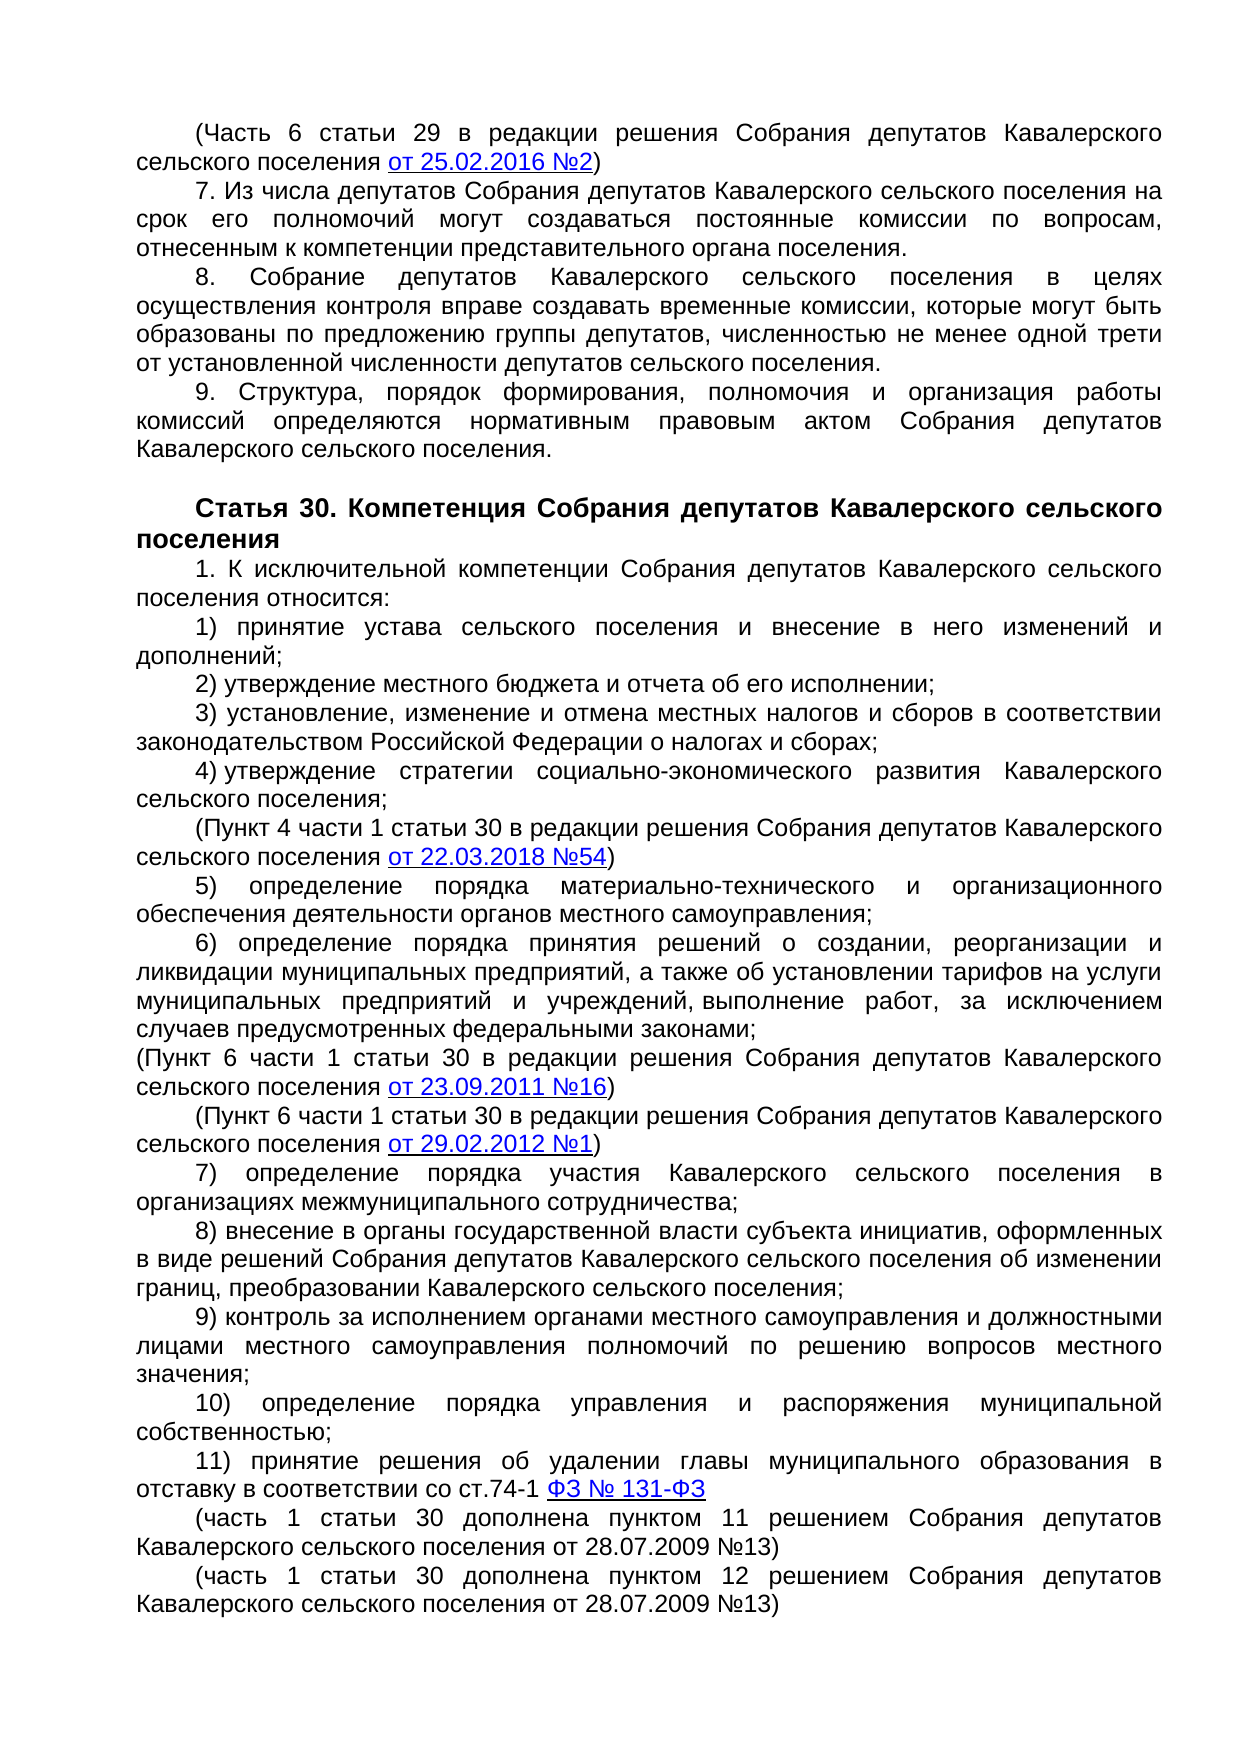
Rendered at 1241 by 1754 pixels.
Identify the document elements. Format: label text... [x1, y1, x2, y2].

text 4) утверждение стратегии социально-экономического развития Кавалерского сельского поселения; [136, 756, 1163, 813]
text (Пункт 4 части 1 статьи 30 в редакции решения Собрания депутатов Кавалерского сельского поселения от 22.03.2018 №54) [136, 813, 1163, 871]
text Статья 30. Компетенция Собрания депутатов Кавалерского сельского поселения [136, 492, 1163, 554]
text 1. К исключительной компетенции Собрания депутатов Кавалерского сельского поселения относится: [136, 554, 1163, 612]
text 7) определение порядка участия Кавалерского сельского поселения в организациях межмуниципального сотрудничества; [136, 1158, 1163, 1216]
text 8. Собрание депутатов Кавалерского сельского поселения в целях осуществления контроля вправе создавать временные комиссии, которые могут быть образованы по предложению группы депутатов, численностью не менее одной трети от установленной численности депутатов сельского поселения. [136, 262, 1163, 377]
text 9) контроль за исполнением органами местного самоуправления и должностными лицами местного самоуправления полномочий по решению вопросов местного значения; [136, 1302, 1163, 1388]
text (часть 1 статьи 30 дополнена пунктом 12 решением Собрания депутатов Кавалерского сельского поселения от 28.07.2009 №13) [136, 1561, 1163, 1618]
text 8) внесение в органы государственной власти субъекта инициатив, оформленных в виде решений Собрания депутатов Кавалерского сельского поселения об изменении границ, преобразовании Кавалерского сельского поселения; [136, 1216, 1163, 1302]
text (Пункт 6 части 1 статьи 30 в редакции решения Собрания депутатов Кавалерского сельского поселения от 23.09.2011 №16) [136, 1043, 1163, 1101]
text 6) определение порядка принятия решений о создании, реорганизации и ликвидации муниципальных предприятий, а также об установлении тарифов на услуги муниципальных предприятий и учреждений, выполнение работ, за исключением случаев предусмотренных федеральными законами; [136, 928, 1163, 1043]
text 3) установление, изменение и отмена местных налогов и сборов в соответствии законодательством Российской Федерации о налогах и сборах; [136, 698, 1163, 756]
text (часть 1 статьи 30 дополнена пунктом 11 решением Собрания депутатов Кавалерского сельского поселения от 28.07.2009 №13) [136, 1503, 1163, 1561]
text (Часть 6 статьи 29 в редакции решения Собрания депутатов Кавалерского сельского поселения от 25.02.2016 №2) [136, 118, 1163, 176]
text 9. Структура, порядок формирования, полномочия и организация работы комиссий определяются нормативным правовым актом Собрания депутатов Кавалерского сельского поселения. [136, 377, 1163, 463]
text 5) определение порядка материально-технического и организационного обеспечения деятельности органов местного самоуправления; [136, 871, 1163, 928]
text 2) утверждение местного бюджета и отчета об его исполнении; [136, 669, 1163, 698]
text 7. Из числа депутатов Собрания депутатов Кавалерского сельского поселения на срок его полномочий могут создаваться постоянные комиссии по вопросам, отнесенным к компетенции представительного органа поселения. [136, 176, 1163, 262]
text (Пункт 6 части 1 статьи 30 в редакции решения Собрания депутатов Кавалерского сельского поселения от 29.02.2012 №1) [136, 1101, 1163, 1158]
text 10) определение порядка управления и распоряжения муниципальной собственностью; [136, 1388, 1163, 1446]
text 1) принятие устава сельского поселения и внесение в него изменений и дополнений; [136, 612, 1163, 669]
text 11) принятие решения об удалении главы муниципального образования в отставку в соответствии со ст.74-1 ФЗ № 131-ФЗ [136, 1446, 1163, 1503]
